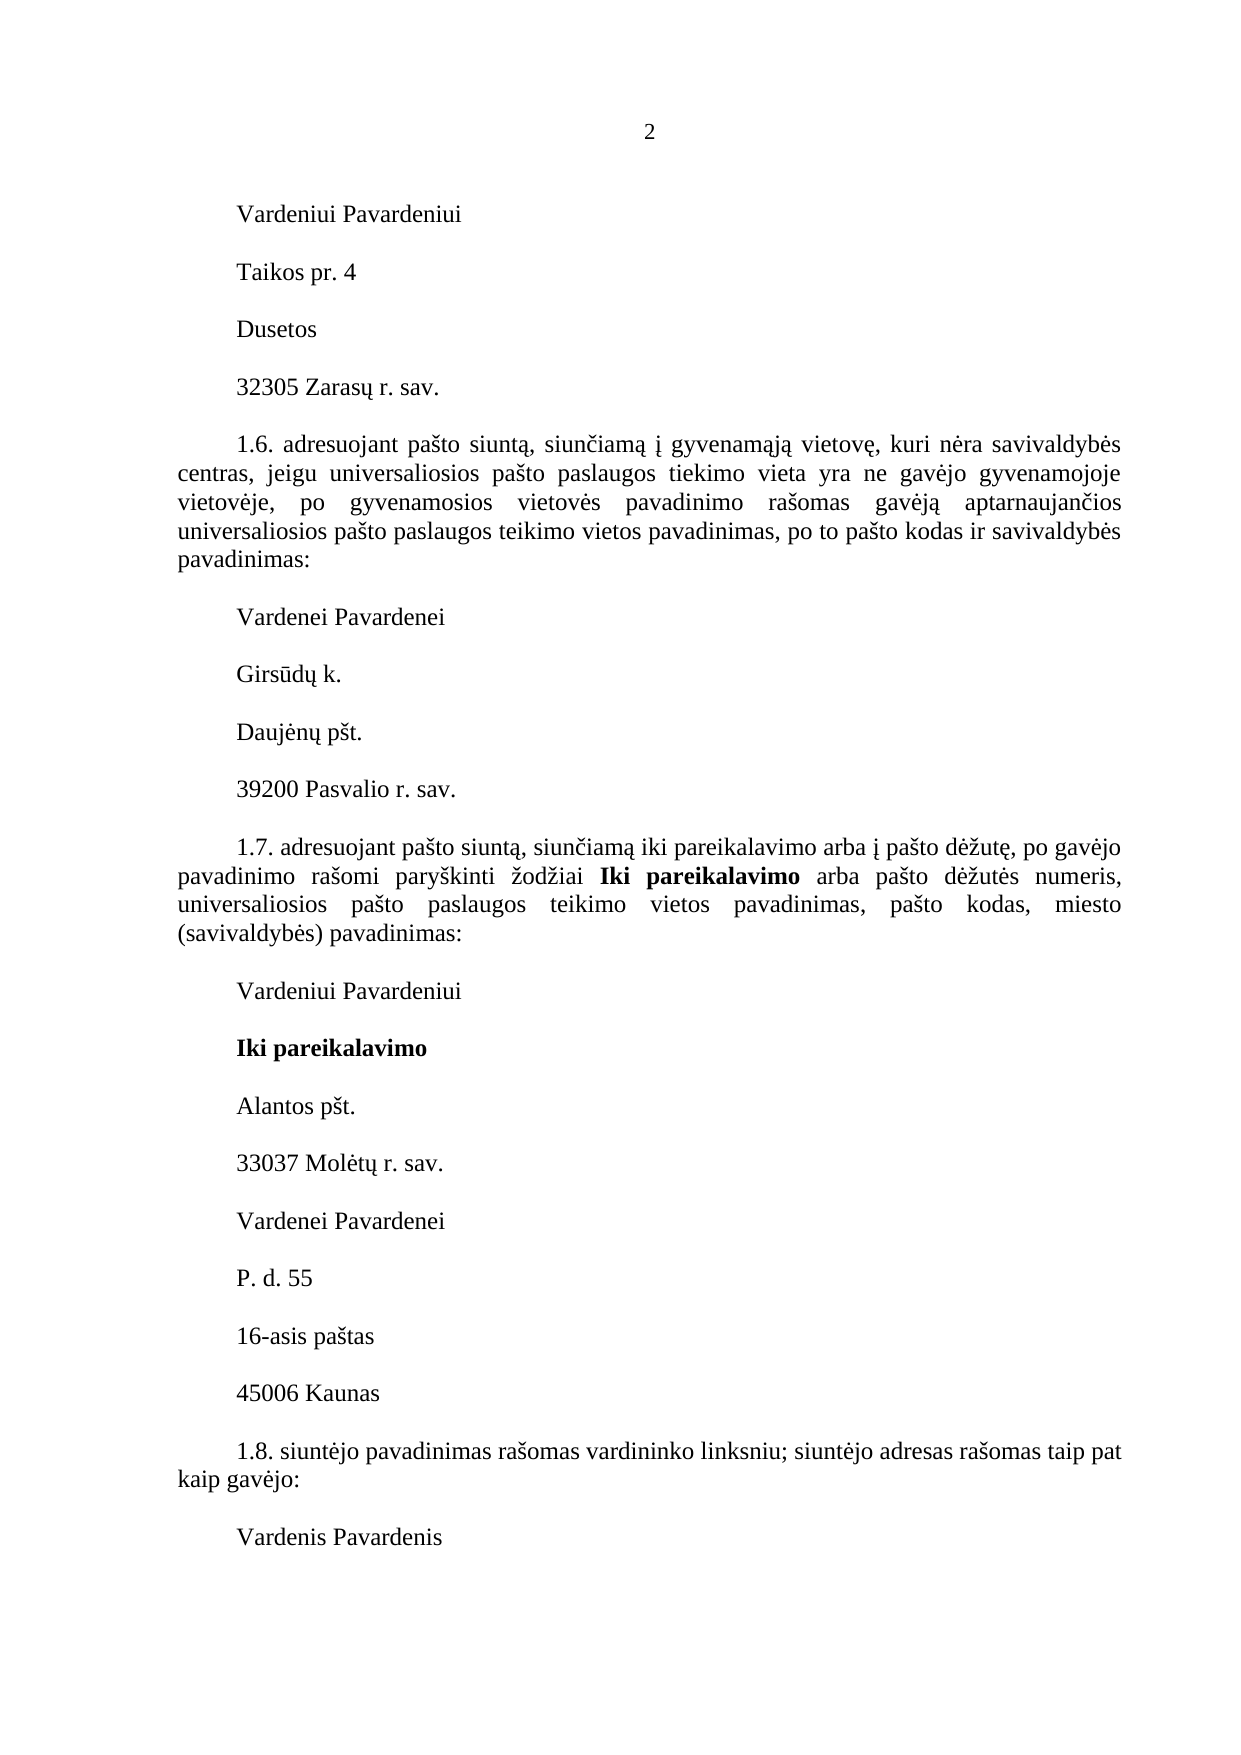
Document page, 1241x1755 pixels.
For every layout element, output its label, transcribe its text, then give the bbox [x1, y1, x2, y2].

text P. d. 55 [177, 1263, 1122, 1292]
text 33037 Molėtų r. sav. [177, 1148, 1122, 1177]
text Vardenei Pavardenei [177, 602, 1122, 631]
text 39200 Pasvalio r. sav. [177, 774, 1122, 803]
text 16-asis paštas [177, 1321, 1122, 1349]
text Dusetos [177, 314, 1122, 343]
text Girsūdų k. [177, 659, 1122, 688]
text Vardenis Pavardenis [177, 1522, 1122, 1551]
text 1.6. adresuojant pašto siuntą, siunčiamą į gyvenamąją vietovę, kuri nėra savivaldybės centras, jeigu universaliosios pašto paslaugos tiekimo vieta yra ne gavėjo gyvenamojoje vietovėje, po gyvenamosios vietovės pavadinimo rašomas gavėją aptarnaujančios universaliosios pašto paslaugos teikimo vietos pavadinimas, po to pašto kodas ir savivaldybės pavadinimas: [177, 429, 1122, 573]
text 1.8. siuntėjo pavadinimas rašomas vardininko linksniu; siuntėjo adresas rašomas taip pat kaip gavėjo: [177, 1436, 1122, 1493]
text Vardenei Pavardenei [177, 1206, 1122, 1234]
text Alantos pšt. [177, 1091, 1122, 1119]
text Iki pareikalavimo [177, 1033, 1122, 1062]
text Daujėnų pšt. [177, 717, 1122, 746]
text 1.7. adresuojant pašto siuntą, siunčiamą iki pareikalavimo arba į pašto dėžutę, po gavėjo pavadinimo rašomi paryškinti žodžiai Iki pareikalavimo arba pašto dėžutės numeris, universaliosios pašto paslaugos teikimo vietos pavadinimas, pašto kodas, miesto (savivaldybės) pavadinimas: [177, 832, 1122, 947]
text Vardeniui Pavardeniui [177, 199, 1122, 228]
text Taikos pr. 4 [177, 257, 1122, 286]
text 45006 Kaunas [177, 1378, 1122, 1407]
text Vardeniui Pavardeniui [177, 976, 1122, 1004]
text 32305 Zarasų r. sav. [177, 372, 1122, 401]
